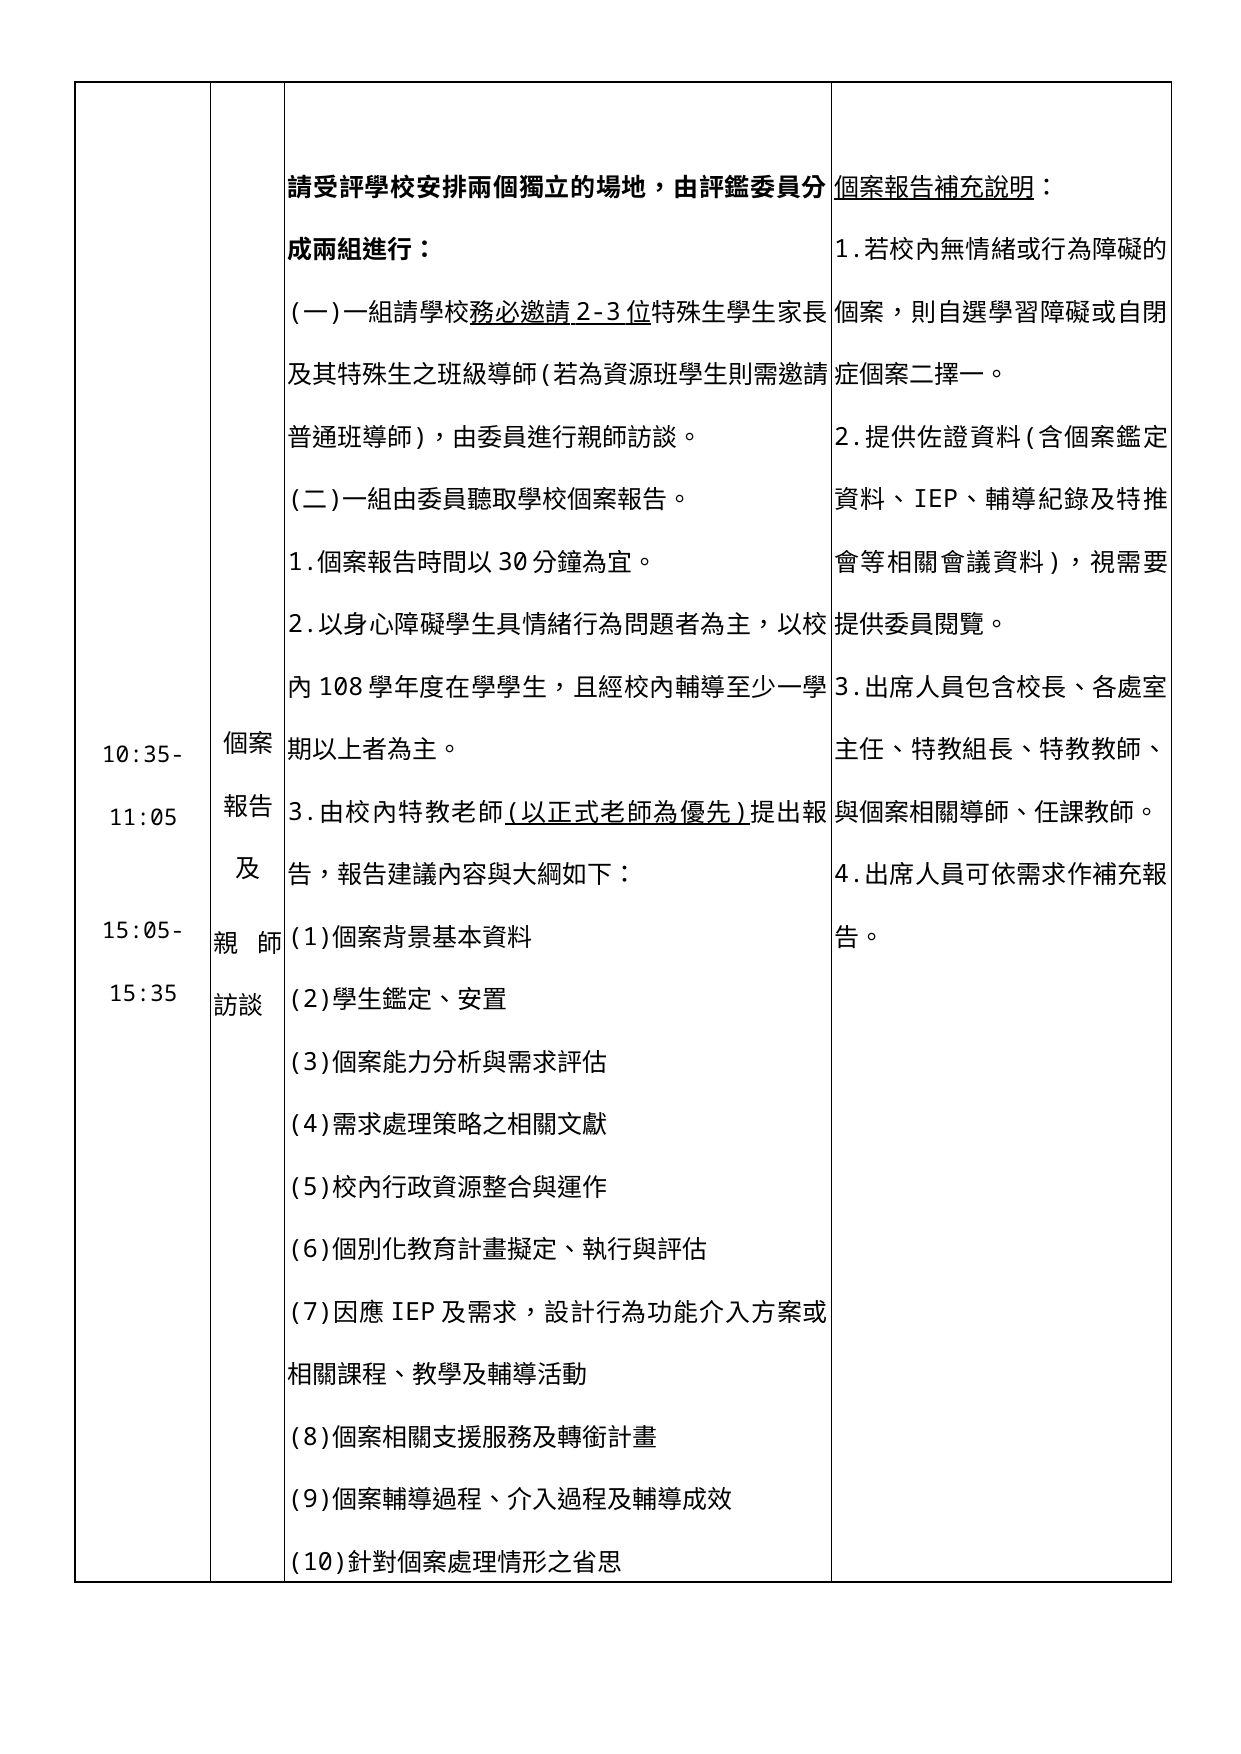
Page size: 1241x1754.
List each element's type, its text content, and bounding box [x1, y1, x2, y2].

table_cell 個案報告及 親師訪談 [211, 83, 284, 1581]
table_cell 個案報告補充說明： 1.若校內無情緒或行為障礙的個案，則自選學習障礙或自閉症個案二擇一。 2.提供佐證資料(含個案鑑定資料、IEP、輔導紀錄及特推會等相關會議資料)，視需要提供委員閱覽。 3.出席人員包含校長、各處室主任、特教組長、特教教師、與個案相關導師、任課教師。 4.出席人員可依需求作補充報告。 [832, 83, 1171, 1581]
table_cell 10:35-11:05 15:05-15:35 [76, 83, 210, 1581]
table_cell 請受評學校安排兩個獨立的場地，由評鑑委員分成兩組進行： (一)一組請學校務必邀請2-3位特殊生學生家長及其特殊生之班級導師(若為資源班學生則需邀請普通班導師)，由委員進行親師訪談。 (二)一組由委員聽取學校個案報告。 1.個案報告時間以30分鐘為宜。 2.以身心障礙學生具情緒行為問題者為主，以校內108學年度在學學生，且經校內輔導至少一學期以上者為主。 3.由校內特教老師(以正式老師為優先)提出報告，報告建議內容與大綱如下： (1)個案背景基本資料 (2)學生鑑定、安置 (3)個案能力分析與需求評估 (4)需求處理策略之相關文獻 (5)校內行政資源整合與運作 (6)個別化教育計畫擬定、執行與評估 (7)因應IEP及需求，設計行為功能介入方案或相關課程、教學及輔導活動 (8)個案相關支援服務及轉銜計畫 (9)個案輔導過程、介入過程及輔導成效 (10)針對個案處理情形之省思 [285, 83, 831, 1581]
